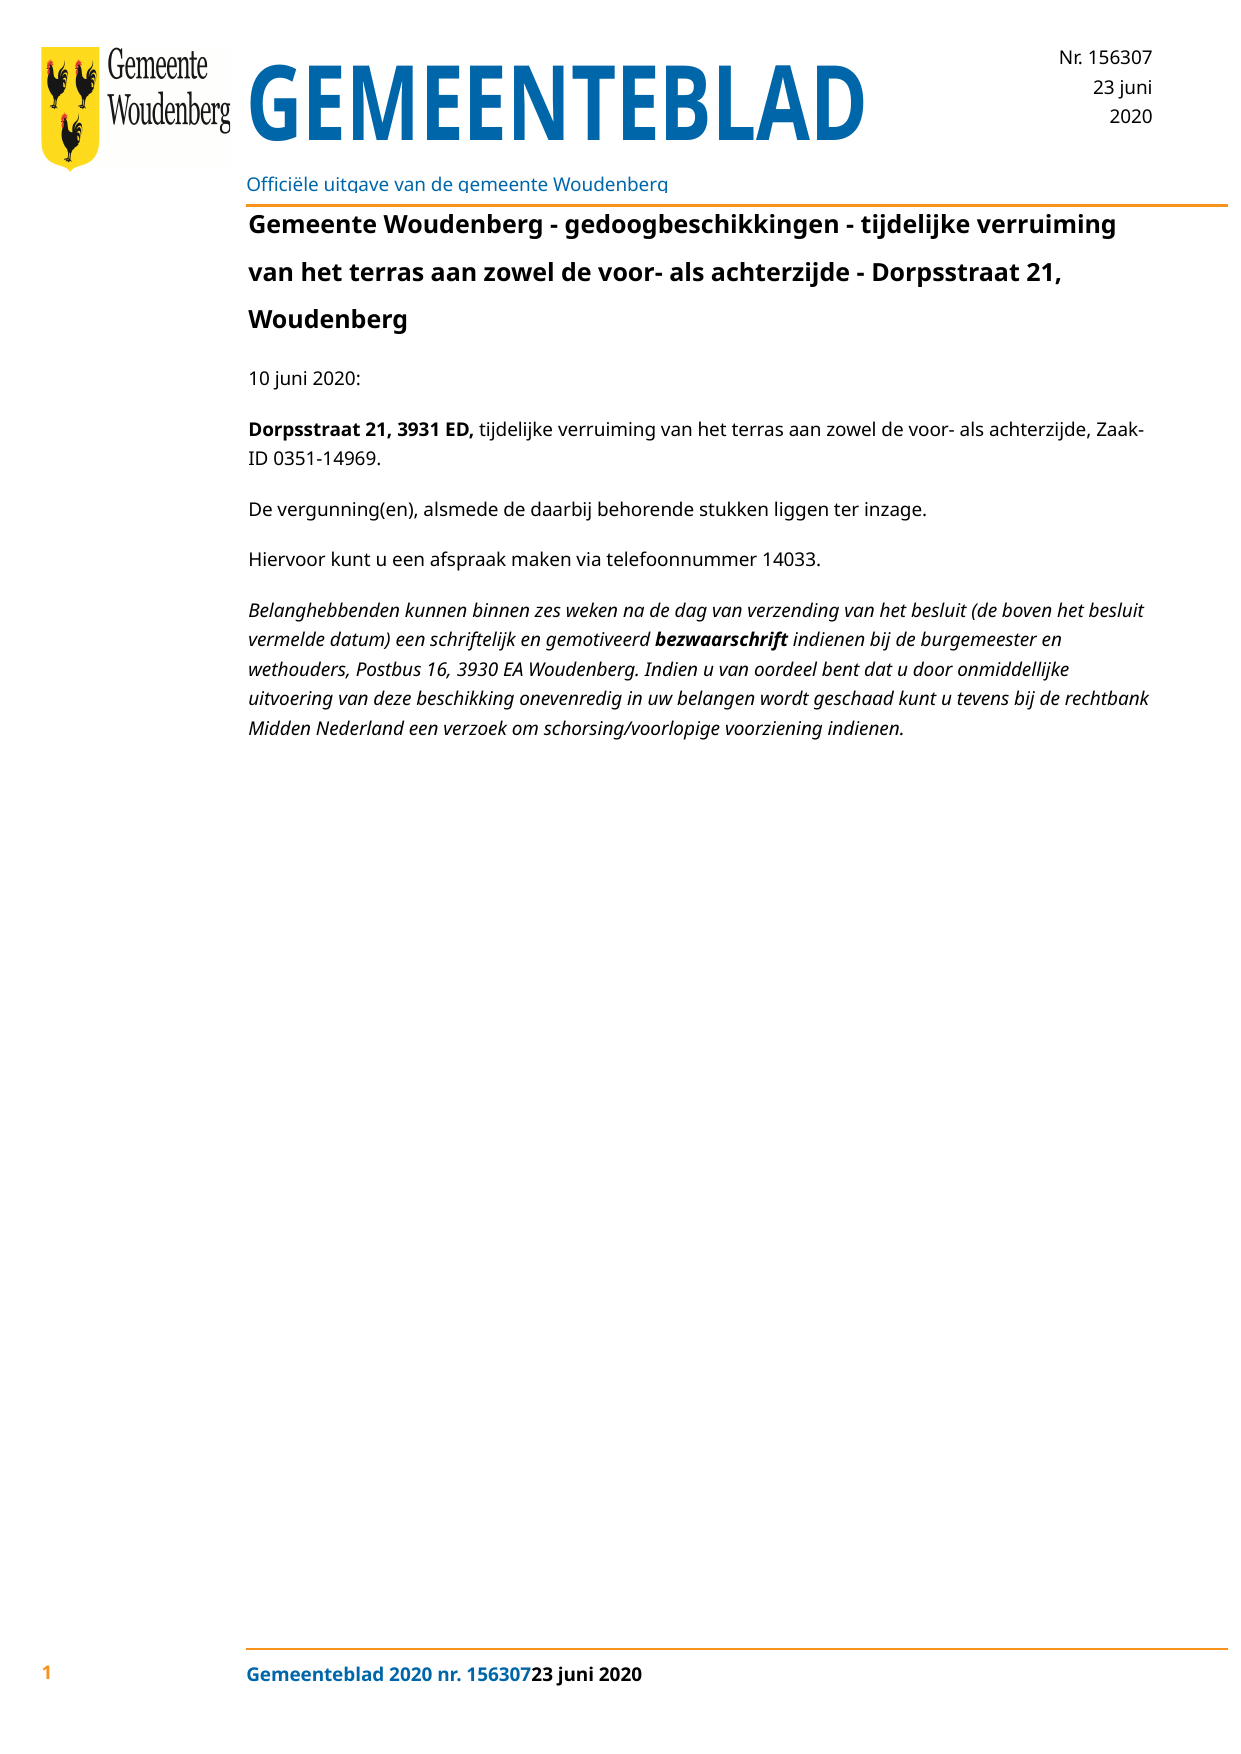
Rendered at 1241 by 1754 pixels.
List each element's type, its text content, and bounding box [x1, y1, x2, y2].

text 10 juni 2020: [248, 366, 1152, 391]
text Gemeente Woudenberg - gedoogbeschikkingen - tijdelijke verruiming van het terras aan zowel de voor- als achterzijde - Dorpsstraat 21, Woudenberg [248, 207, 1152, 336]
text Belanghebbenden kunnen binnen zes weken na de dag van verzending van het besluit (de boven het besluit vermelde datum) een schriftelijk en gemotiveerd bezwaarschrift indienen bij de burgemeester en wethouders, Postbus 16, 3930 EA Woudenberg. Indien u van oordeel bent dat u door onmiddellijke uitvoering van deze beschikking onevenredig in uw belangen wordt geschaad kunt u tevens bij de rechtbank Midden Nederland een verzoek om schorsing/voorlopige voorziening indienen. [248, 597, 1152, 741]
text De vergunning(en), alsmede de daarbij behorende stukken liggen ter inzage. [248, 496, 1152, 522]
text Dorpsstraat 21, 3931 ED, tijdelijke verruiming van het terras aan zowel de voor- als achterzijde, Zaak-ID 0351-14969. [248, 416, 1152, 471]
text Hiervoor kunt u een afspraak maken via telefoonnummer 14033. [248, 546, 1152, 572]
picture [41, 47, 231, 172]
